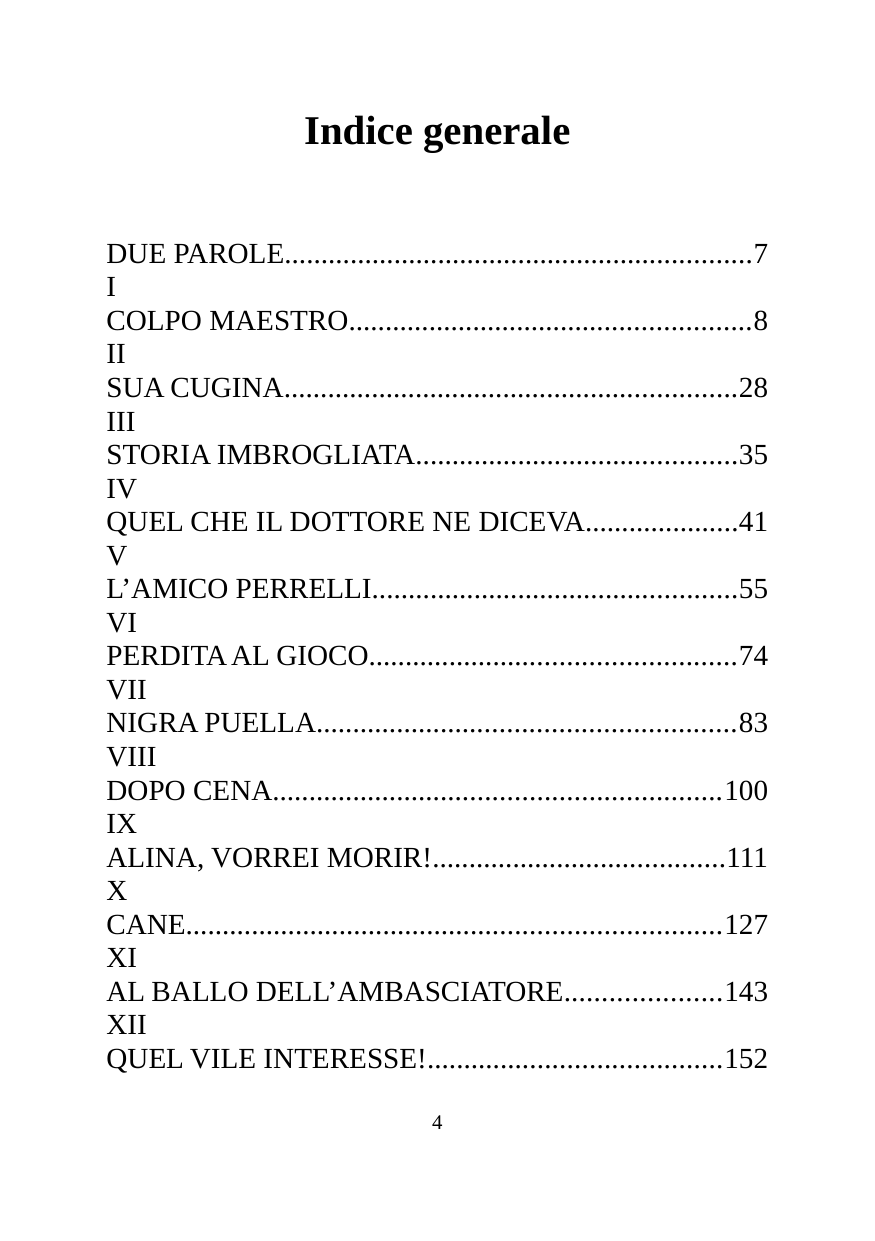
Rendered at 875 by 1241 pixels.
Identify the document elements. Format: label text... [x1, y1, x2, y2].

text III STORIA IMBROGLIATA 35 [106, 404, 768, 471]
text IX ALINA, VORREI MORIR! 111 [106, 806, 768, 873]
text XII QUEL VILE INTERESSE! 152 [106, 1007, 768, 1074]
text II SUA CUGINA 28 [106, 337, 768, 404]
text X CANE 127 [106, 873, 768, 940]
text DUE PAROLE 7 [106, 236, 768, 269]
text XI AL BALLO DELL’AMBASCIATORE 143 [106, 940, 768, 1007]
subtitle Indice generale [106, 106, 768, 153]
text I COLPO MAESTRO 8 [106, 269, 768, 337]
text VII NIGRA PUELLA 83 [106, 672, 768, 739]
text VIII DOPO CENA 100 [106, 739, 768, 806]
text V L’AMICO PERRELLI 55 [106, 538, 768, 605]
text VI PERDITA AL GIOCO 74 [106, 605, 768, 672]
text IV QUEL CHE IL DOTTORE NE DICEVA 41 [106, 471, 768, 538]
